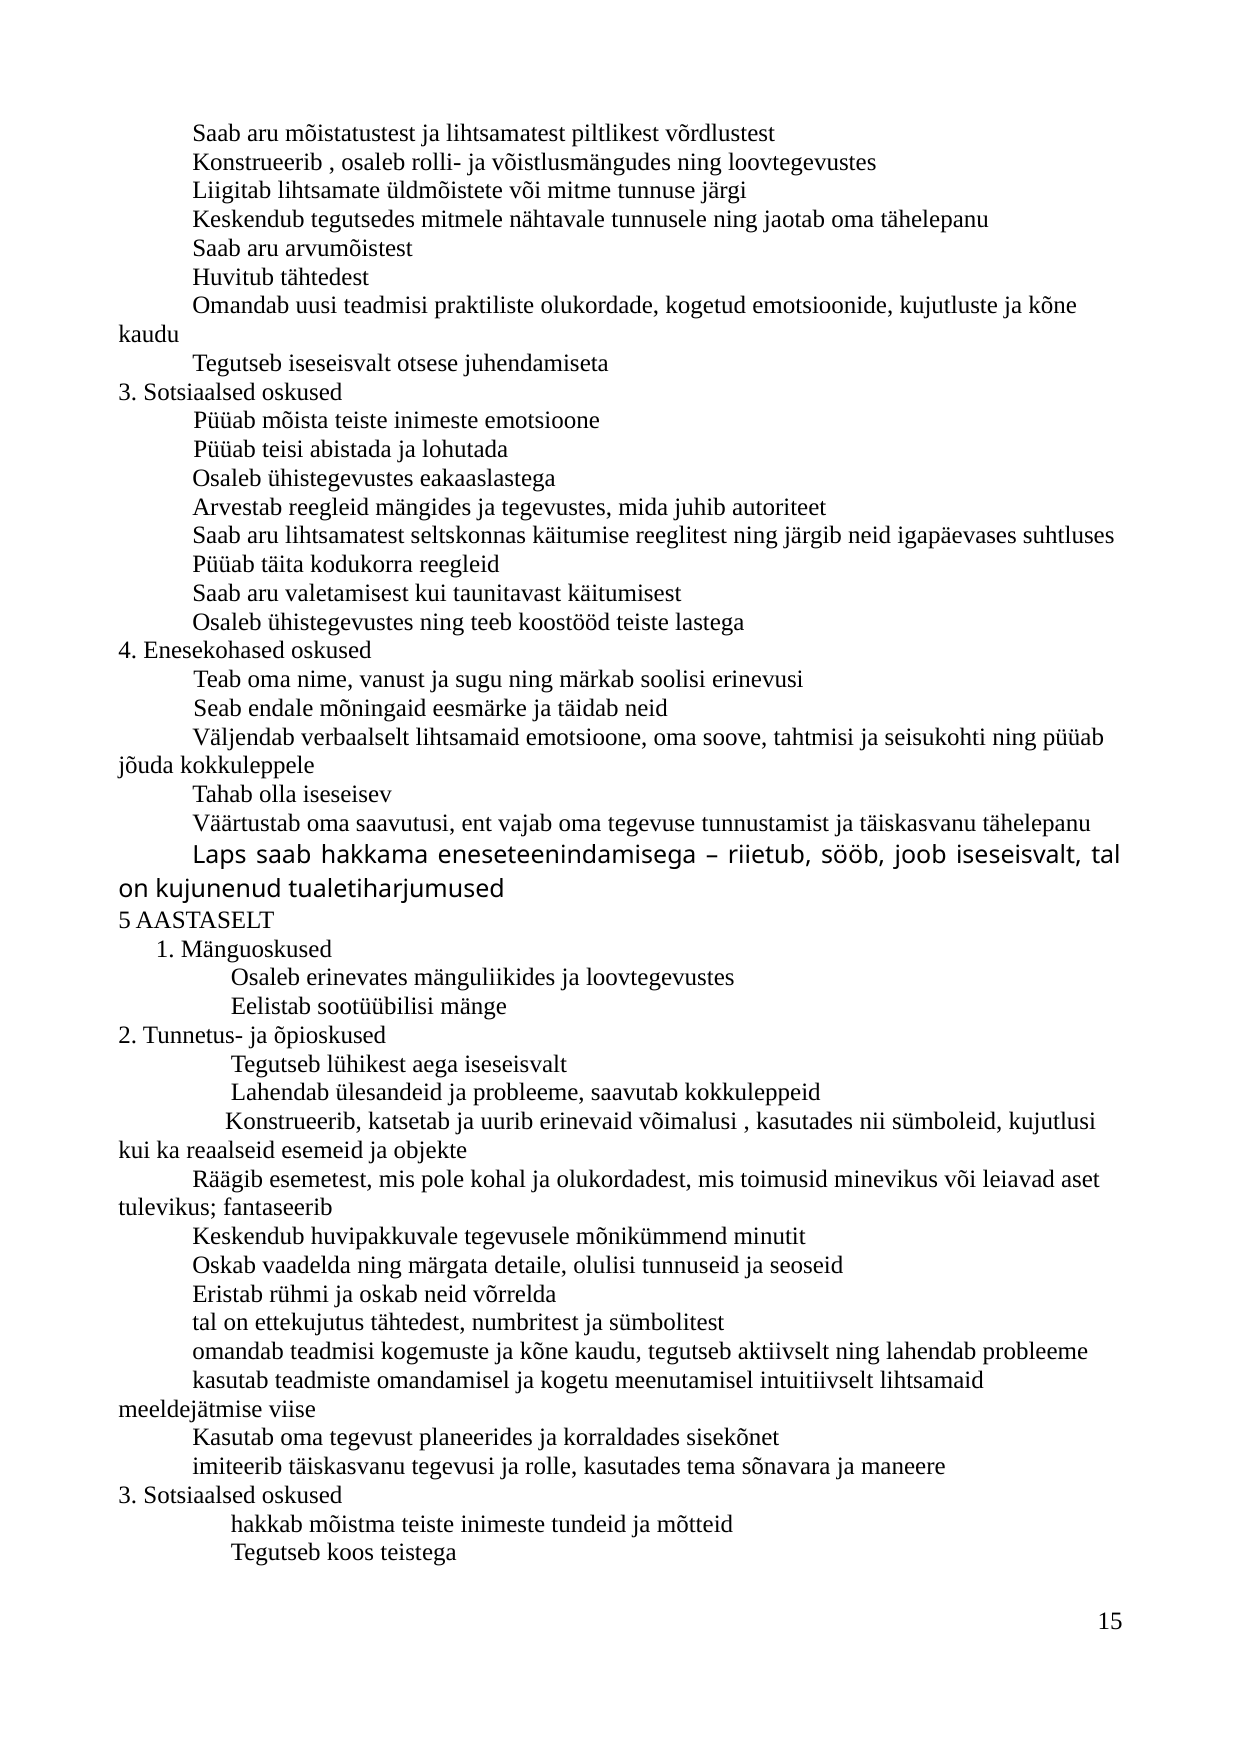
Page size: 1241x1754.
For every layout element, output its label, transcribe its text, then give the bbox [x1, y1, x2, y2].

text  tal on ettekujutus tähtedest, numbritest ja sümbolitest [118, 1307, 1122, 1336]
text 4. Enesekohased oskused [118, 636, 1122, 664]
text 3. Sotsiaalsed oskused [118, 377, 1122, 406]
text  Osaleb ühistegevustes ning teeb koostööd teiste lastega [118, 607, 1122, 636]
text  Tahab olla iseseisev [118, 779, 1122, 808]
text  Räägib esemetest, mis pole kohal ja olukordadest, mis toimusid minevikus või leiavad aset tulevikus; fantaseerib [118, 1164, 1122, 1221]
text  Saab aru valetamisest kui taunitavast käitumisest [118, 578, 1122, 607]
text  Huvitub tähtedest [118, 262, 1122, 291]
text  Väärtustab oma saavutusi, ent vajab oma tegevuse tunnustamist ja täiskasvanu tähelepanu [118, 808, 1122, 837]
text  Laps saab hakkama eneseteenindamisega – riietub, sööb, joob iseseisvalt, tal on kujunenud tualetiharjumused [118, 837, 1122, 905]
text  Püüab teisi abistada ja lohutada [156, 434, 1122, 463]
text  omandab teadmisi kogemuste ja kõne kaudu, tegutseb aktiivselt ning lahendab probleeme [118, 1336, 1122, 1365]
text 1. Mänguoskused [156, 934, 1122, 962]
text  Tegutseb iseseisvalt otsese juhendamiseta [118, 348, 1122, 377]
text  Eristab rühmi ja oskab neid võrrelda [118, 1279, 1122, 1307]
text  Väljendab verbaalselt lihtsamaid emotsioone, oma soove, tahtmisi ja seisukohti ning püüab jõuda kokkuleppele [118, 722, 1122, 779]
text 2. Tunnetus- ja õpioskused [118, 1020, 1122, 1049]
text  Konstrueerib, katsetab ja uurib erinevaid võimalusi , kasutades nii sümboleid, kujutlusi kui ka reaalseid esemeid ja objekte [118, 1106, 1122, 1164]
text  Konstrueerib , osaleb rolli- ja võistlusmängudes ning loovtegevustes [118, 147, 1122, 176]
text  Saab aru mõistatustest ja lihtsamatest piltlikest võrdlustest [118, 118, 1122, 147]
text  Tegutseb lühikest aega iseseisvalt [193, 1049, 1122, 1077]
text 3. Sotsiaalsed oskused [118, 1480, 1122, 1509]
text  Saab aru lihtsamatest seltskonnas käitumise reeglitest ning järgib neid igapäevases suhtluses [118, 521, 1122, 549]
text  imiteerib täiskasvanu tegevusi ja rolle, kasutades tema sõnavara ja maneere [118, 1451, 1122, 1480]
text  Arvestab reegleid mängides ja tegevustes, mida juhib autoriteet [118, 492, 1122, 521]
text  Oskab vaadelda ning märgata detaile, olulisi tunnuseid ja seoseid [118, 1250, 1122, 1279]
text  Püüab täita kodukorra reegleid [118, 549, 1122, 578]
text  Keskendub huvipakkuvale tegevusele mõnikümmend minutit [118, 1221, 1122, 1250]
text 5 AASTASELT [118, 905, 1122, 934]
text  Keskendub tegutsedes mitmele nähtavale tunnusele ning jaotab oma tähelepanu [118, 204, 1122, 233]
text  Püüab mõista teiste inimeste emotsioone [156, 406, 1122, 434]
text  kasutab teadmiste omandamisel ja kogetu meenutamisel intuitiivselt lihtsamaid meeldejätmise viise [118, 1365, 1122, 1422]
text  Liigitab lihtsamate üldmõistete või mitme tunnuse järgi [118, 176, 1122, 204]
text  hakkab mõistma teiste inimeste tundeid ja mõtteid [193, 1509, 1122, 1537]
text  Kasutab oma tegevust planeerides ja korraldades sisekõnet [118, 1422, 1122, 1451]
text  Osaleb erinevates mänguliikides ja loovtegevustes [193, 962, 1122, 991]
text  Seab endale mõningaid eesmärke ja täidab neid [156, 693, 1122, 722]
text  Osaleb ühistegevustes eakaaslastega [118, 463, 1122, 492]
text  Lahendab ülesandeid ja probleeme, saavutab kokkuleppeid [193, 1077, 1122, 1106]
text  Teab oma nime, vanust ja sugu ning märkab soolisi erinevusi [156, 664, 1122, 693]
text  Saab aru arvumõistest [118, 233, 1122, 262]
text  Eelistab sootüübilisi mänge [193, 991, 1122, 1020]
text  Tegutseb koos teistega [193, 1537, 1122, 1566]
text  Omandab uusi teadmisi praktiliste olukordade, kogetud emotsioonide, kujutluste ja kõne kaudu [118, 291, 1122, 348]
